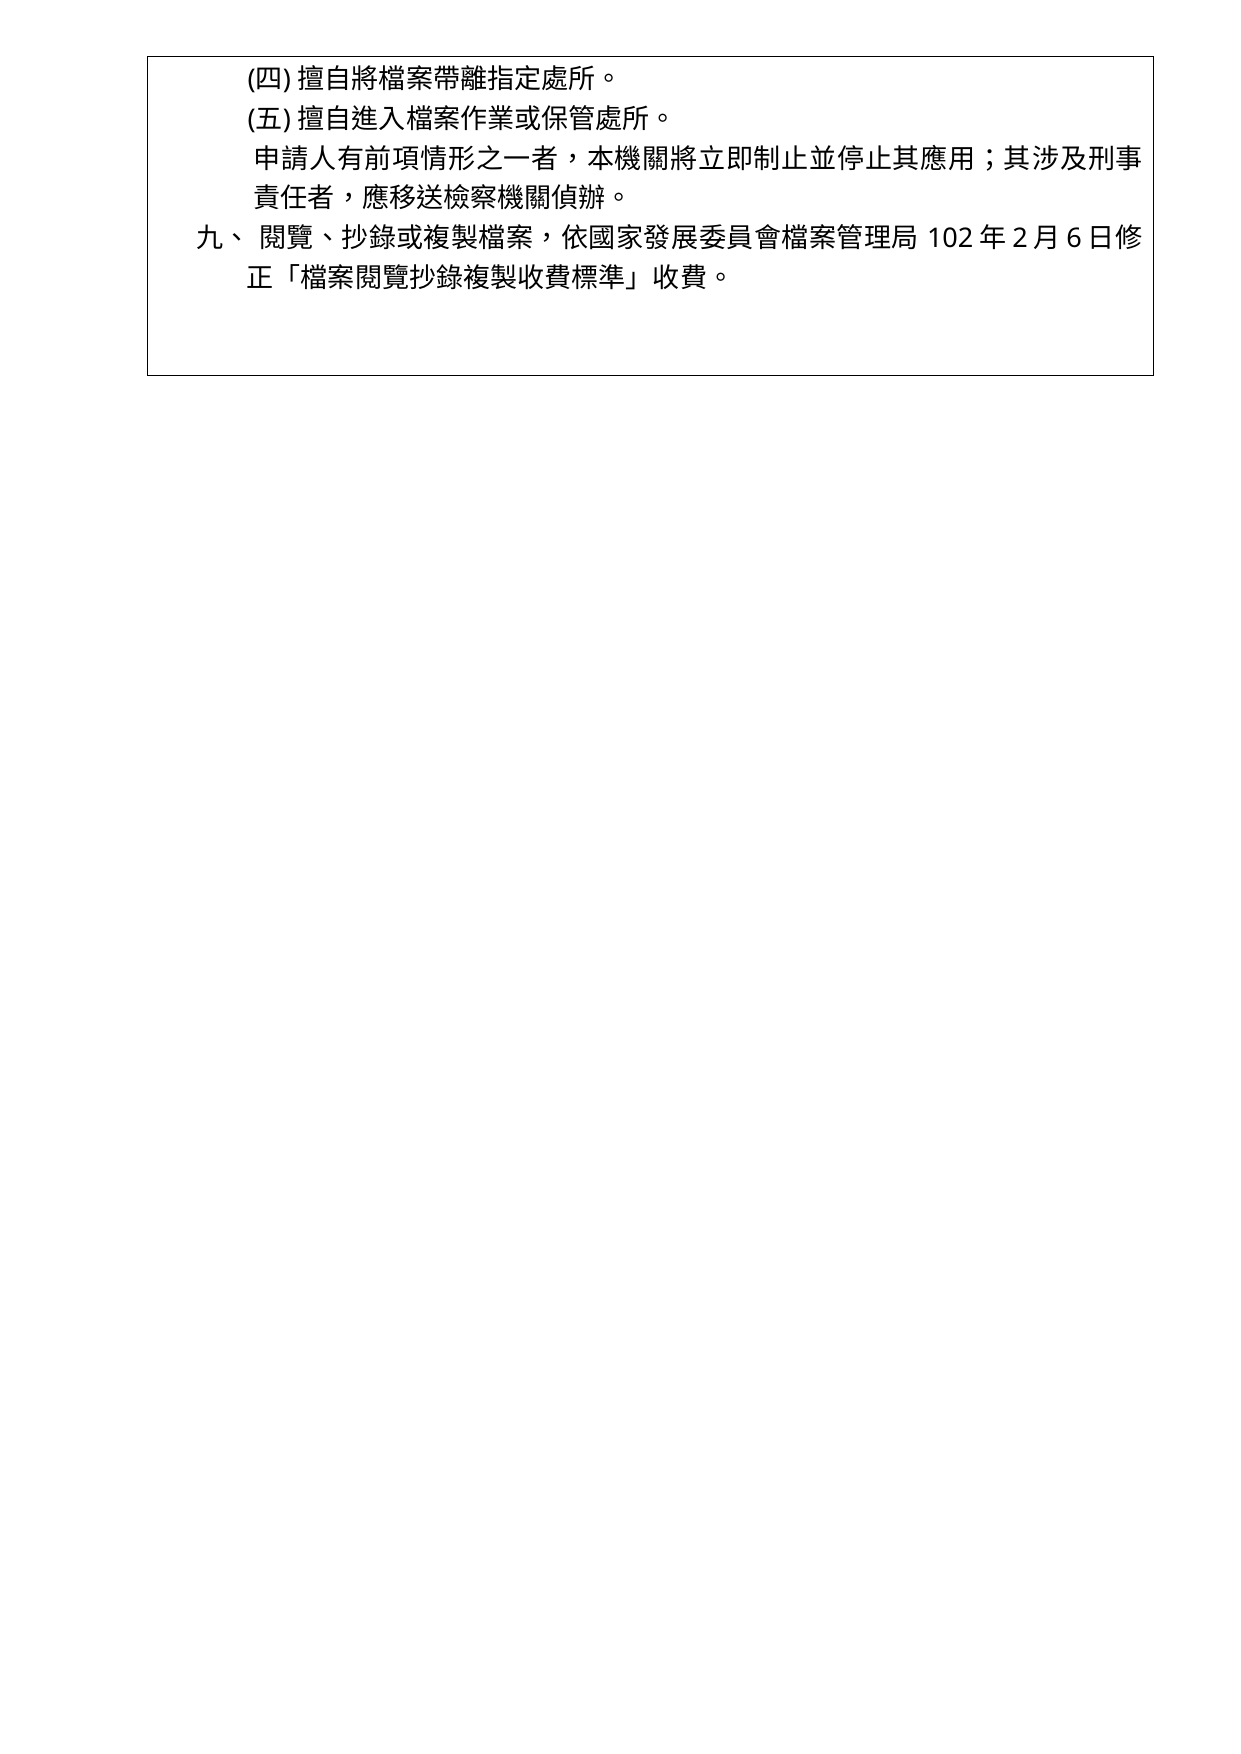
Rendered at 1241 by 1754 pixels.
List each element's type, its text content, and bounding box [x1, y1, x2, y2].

table_header 填 寫 須 知 ※標記者，請依需要加填，其他欄位請填具完整。 身分證明文件字號請填列身分證字號或護照號碼。 代理人如係意定代理者，請檢具委任書；如係法定代理者，請檢具相關證 明文件影本。申請案件屬個人隱私資料者，請檢具身分關係證明文件。 法人、團體、事務所或營業所請附登記證影本。 申請書填具後，得以書面通訊方式送達本機關。 83341高雄市鳥松區鳥松里中正98號鳥松區公所總收發文。 申請閱覽、抄錄複製檔案，應於本機關指定服務時間及場所為之。 申請閱覽、抄寫或複製檔案，依檔案法第18條規定有下列情形之一者，本 機關得拒絕申請： 有關國家機密者。 有關犯罪資料者。 有關工商秘密者。 有關學識技能檢定及資格審查之資料者。 有關人事及薪資資料者。 依法令或契約有保密之義務者。 其他為維護公共利益或第三人之正當權益者。 申請閱覽、抄寫或複製檔案，應保持檔案資料之完整，並不得有下列行. 為： 添註、塗改、更換、抽取、圈點或污損檔案。 折散已裝訂完成檔案。 以其他方法破壞或變更檔案內容。 擅自將檔案帶離指定處所。 擅自進入檔案作業或保管處所。 申請人有前項情形之一者，本機關將立即制止並停止其應用；其涉及刑事責任者，應移送檢察機關偵辦。 閱覽、抄錄或複製檔案，依國家發展委員會檔案管理局102年2月6日修正「檔案閱覽抄錄複製收費標準」收費。 [148, 57, 1153, 374]
